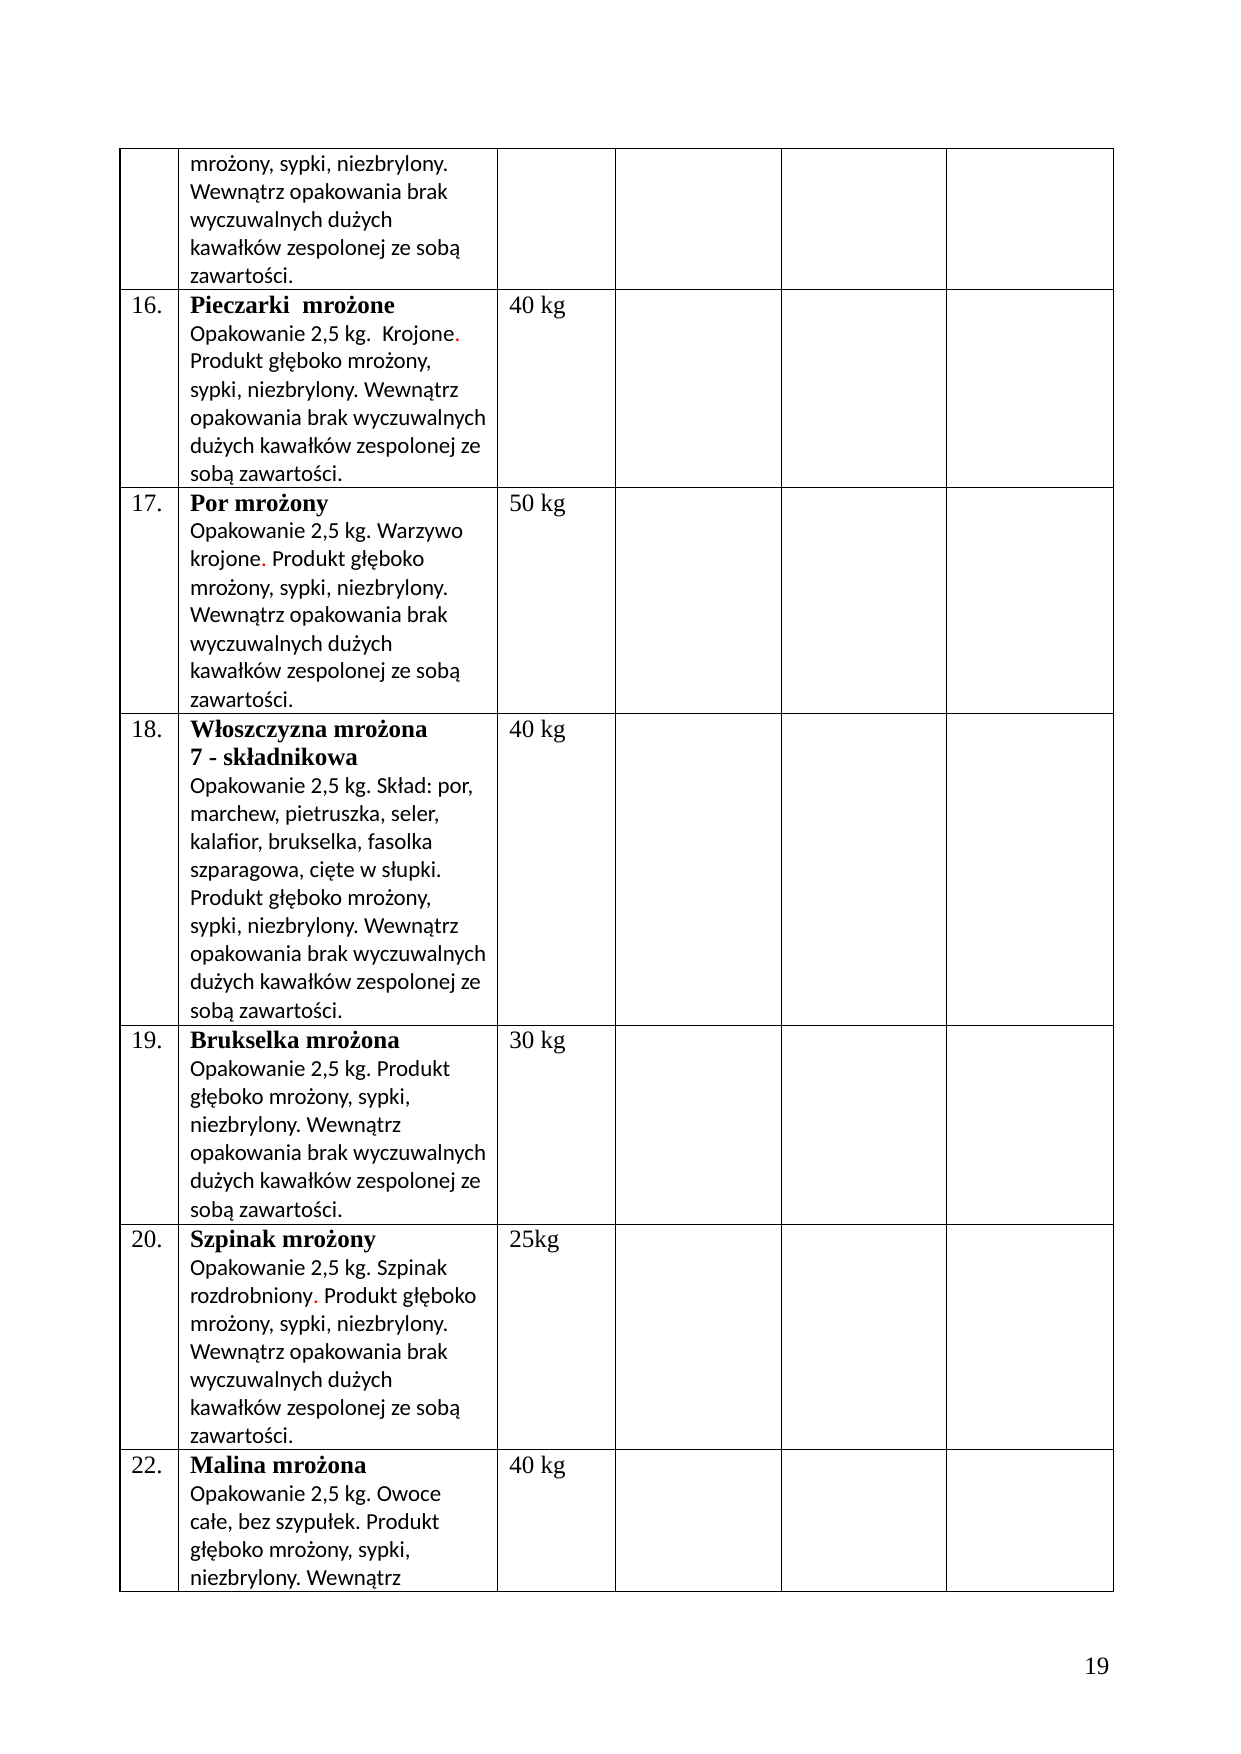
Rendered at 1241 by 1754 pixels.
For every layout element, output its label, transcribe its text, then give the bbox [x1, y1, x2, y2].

table_cell Por mrożony Opakowanie 2,5 kg. Warzywo krojone. Produkt głęboko mrożony, sypki, niezbrylony. Wewnątrz opakowania brak wyczuwalnych dużych kawałków zespolonej ze sobą zawartości. [179, 488, 497, 713]
table_cell 16. [121, 290, 178, 487]
table_cell 22. [121, 1450, 178, 1591]
table_cell mrożony, sypki, niezbrylony. Wewnątrz opakowania brak wyczuwalnych dużych kawałków zespolonej ze sobą zawartości. [179, 149, 497, 289]
table_cell Malina mrożona Opakowanie 2,5 kg. Owoce całe, bez szypułek. Produkt głęboko mrożony, sypki, niezbrylony. Wewnątrz [179, 1450, 497, 1591]
table_cell [947, 1450, 1113, 1591]
table_cell 18. [121, 714, 178, 1024]
table_cell [498, 149, 615, 289]
table_cell 20. [121, 1225, 178, 1449]
table_cell [947, 149, 1113, 289]
table_cell [782, 1450, 946, 1591]
table_cell [782, 488, 946, 713]
table_cell 19. [121, 1026, 178, 1223]
table_cell 40 kg [498, 1450, 615, 1591]
table_cell [616, 714, 781, 1024]
table_cell [616, 488, 781, 713]
table_cell [947, 1225, 1113, 1449]
table_cell [616, 1225, 781, 1449]
table_cell [782, 1026, 946, 1223]
table_cell [947, 488, 1113, 713]
table_cell 25kg [498, 1225, 615, 1449]
table_cell [947, 290, 1113, 487]
table_cell Brukselka mrożona Opakowanie 2,5 kg. Produkt głęboko mrożony, sypki, niezbrylony. Wewnątrz opakowania brak wyczuwalnych dużych kawałków zespolonej ze sobą zawartości. [179, 1026, 497, 1223]
table_cell [616, 290, 781, 487]
table_cell [782, 290, 946, 487]
table_cell [782, 149, 946, 289]
table_cell [616, 1026, 781, 1223]
table_cell 17. [121, 488, 178, 713]
table_cell [121, 149, 178, 289]
table_cell [947, 1026, 1113, 1223]
table_cell 30 kg [498, 1026, 615, 1223]
table_cell [782, 714, 946, 1024]
table_cell [616, 1450, 781, 1591]
table_cell 40 kg [498, 714, 615, 1024]
table_cell 40 kg [498, 290, 615, 487]
table_cell 50 kg [498, 488, 615, 713]
table_cell [616, 149, 781, 289]
table_cell Pieczarki mrożone Opakowanie 2,5 kg. Krojone. Produkt głęboko mrożony, sypki, niezbrylony. Wewnątrz opakowania brak wyczuwalnych dużych kawałków zespolonej ze sobą zawartości. [179, 290, 497, 487]
table_cell Szpinak mrożony Opakowanie 2,5 kg. Szpinak rozdrobniony. Produkt głęboko mrożony, sypki, niezbrylony. Wewnątrz opakowania brak wyczuwalnych dużych kawałków zespolonej ze sobą zawartości. [179, 1225, 497, 1449]
table_cell Włoszczyzna mrożona 7 - składnikowa Opakowanie 2,5 kg. Skład: por, marchew, pietruszka, seler, kalafior, brukselka, fasolka szparagowa, cięte w słupki. Produkt głęboko mrożony, sypki, niezbrylony. Wewnątrz opakowania brak wyczuwalnych dużych kawałków zespolonej ze sobą zawartości. [179, 714, 497, 1024]
table_cell [782, 1225, 946, 1449]
table_cell [947, 714, 1113, 1024]
